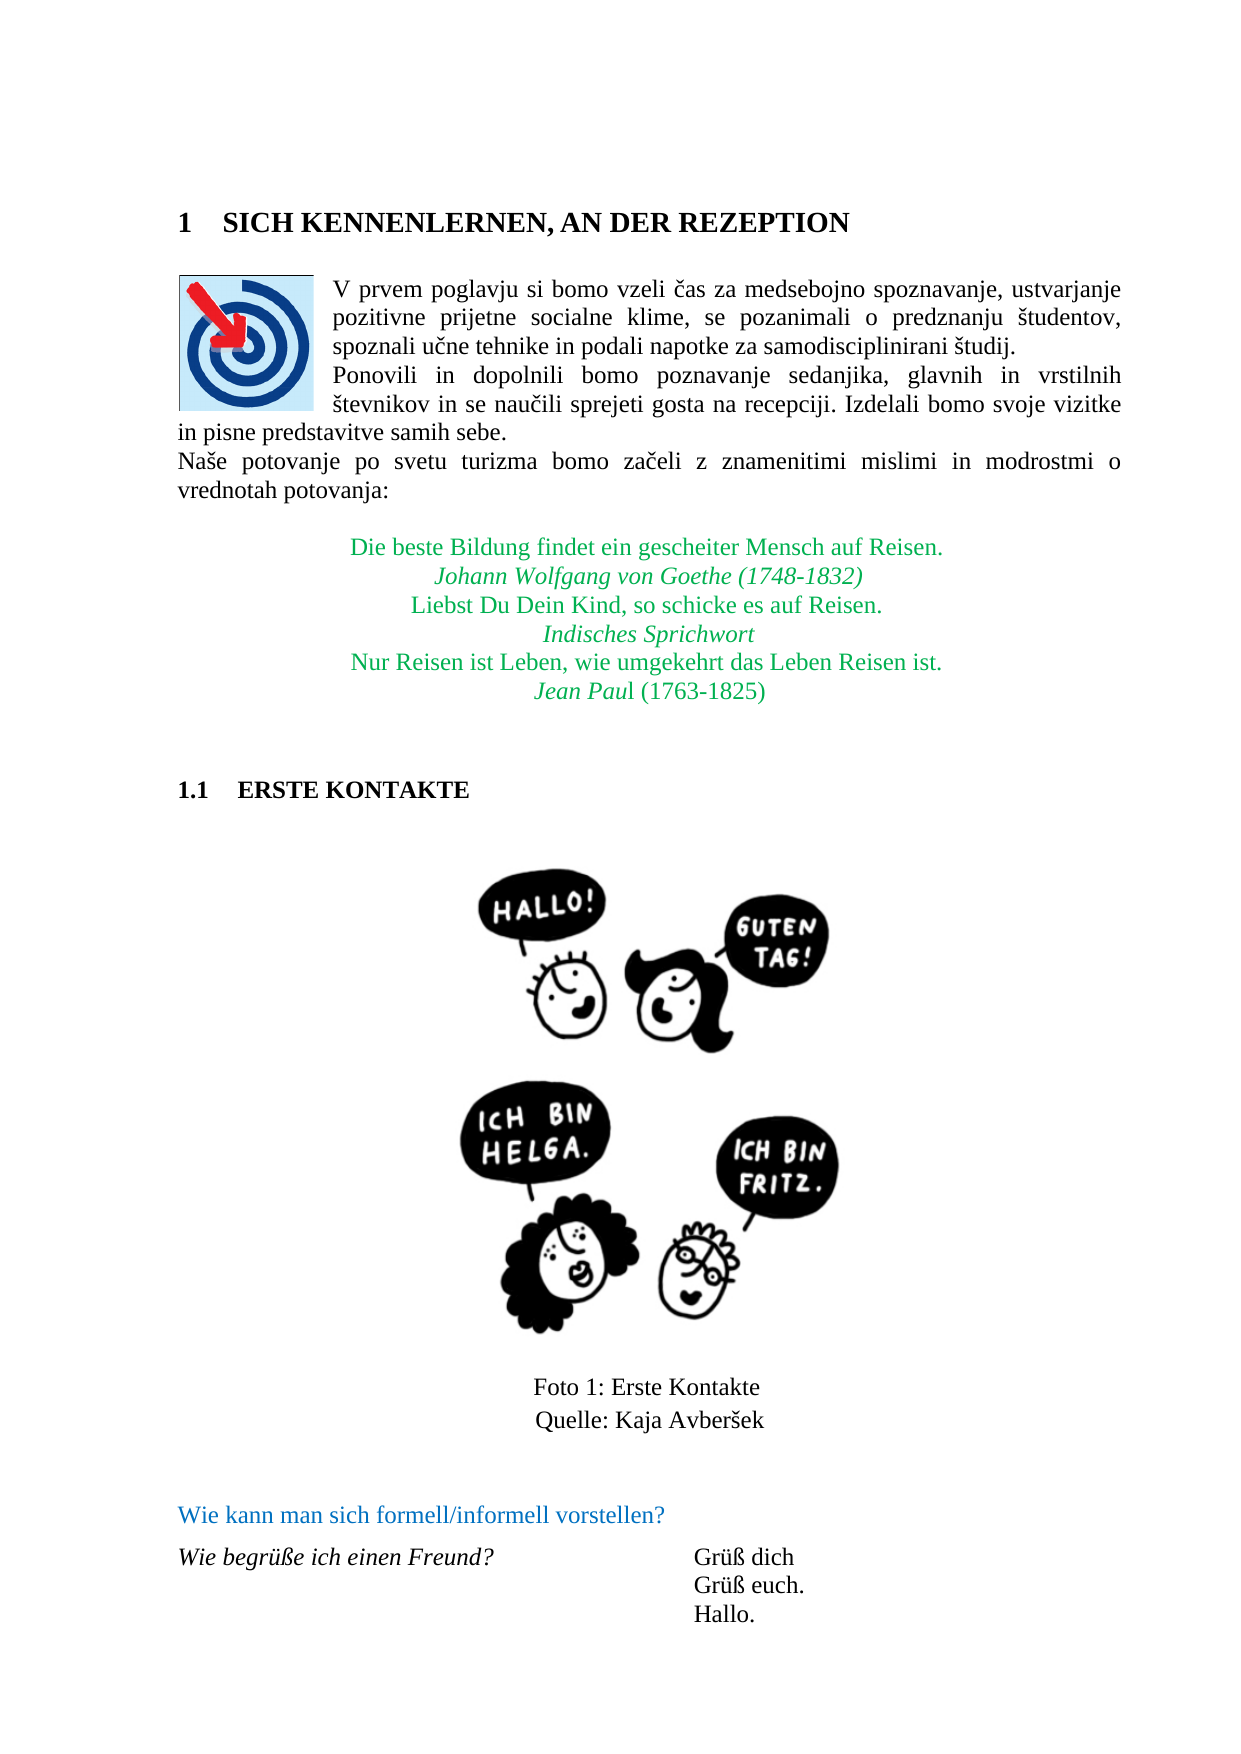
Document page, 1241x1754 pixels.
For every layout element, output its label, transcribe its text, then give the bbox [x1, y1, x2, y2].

picture [179, 275, 314, 411]
text Grüß euch. [177, 1571, 1122, 1599]
text Wie begrüße ich einen Freund? Grüß dich [177, 1542, 1122, 1571]
text Liebst Du Dein Kind, so schicke es auf Reisen. Indisches Sprichwort [177, 590, 1122, 647]
text Ponovili in dopolnili bomo poznavanje sedanjika, glavnih in vrstilnih števnikov in se naučili sprejeti gosta na recepciji. Izdelali bomo svoje vizitke in pisne predstavitve samih sebe. [177, 360, 1122, 446]
subtitle ERSTE KONTAKTE [177, 775, 1122, 804]
text Naše potovanje po svetu turizma bomo začeli z znamenitimi mislimi in modrostmi o vrednotah potovanja: [177, 446, 1122, 504]
subtitle SICH KENNENLERNEN, AN DER REZEPTION [177, 205, 1122, 239]
text Die beste Bildung findet ein gescheiter Mensch auf Reisen. Johann Wolfgang von Goethe (1748-1832) [177, 532, 1122, 590]
text V prvem poglavju si bomo vzeli čas za medsebojno spoznavanje, ustvarjanje pozitivne prijetne socialne klime, se pozanimali o predznanju študentov, spoznali učne tehnike in podali napotke za samodisciplinirani študij. [177, 274, 1122, 360]
text Hallo. [177, 1599, 1122, 1628]
text Wie kann man sich formell/informell vorstellen? [177, 1501, 1122, 1529]
text Nur Reisen ist Leben, wie umgekehrt das Leben Reisen ist. Jean Paul (1763-1825) [177, 647, 1122, 705]
text Foto 1: Erste Kontakte Quelle: Kaja Avberšek [177, 1372, 1122, 1434]
picture [455, 866, 845, 1339]
